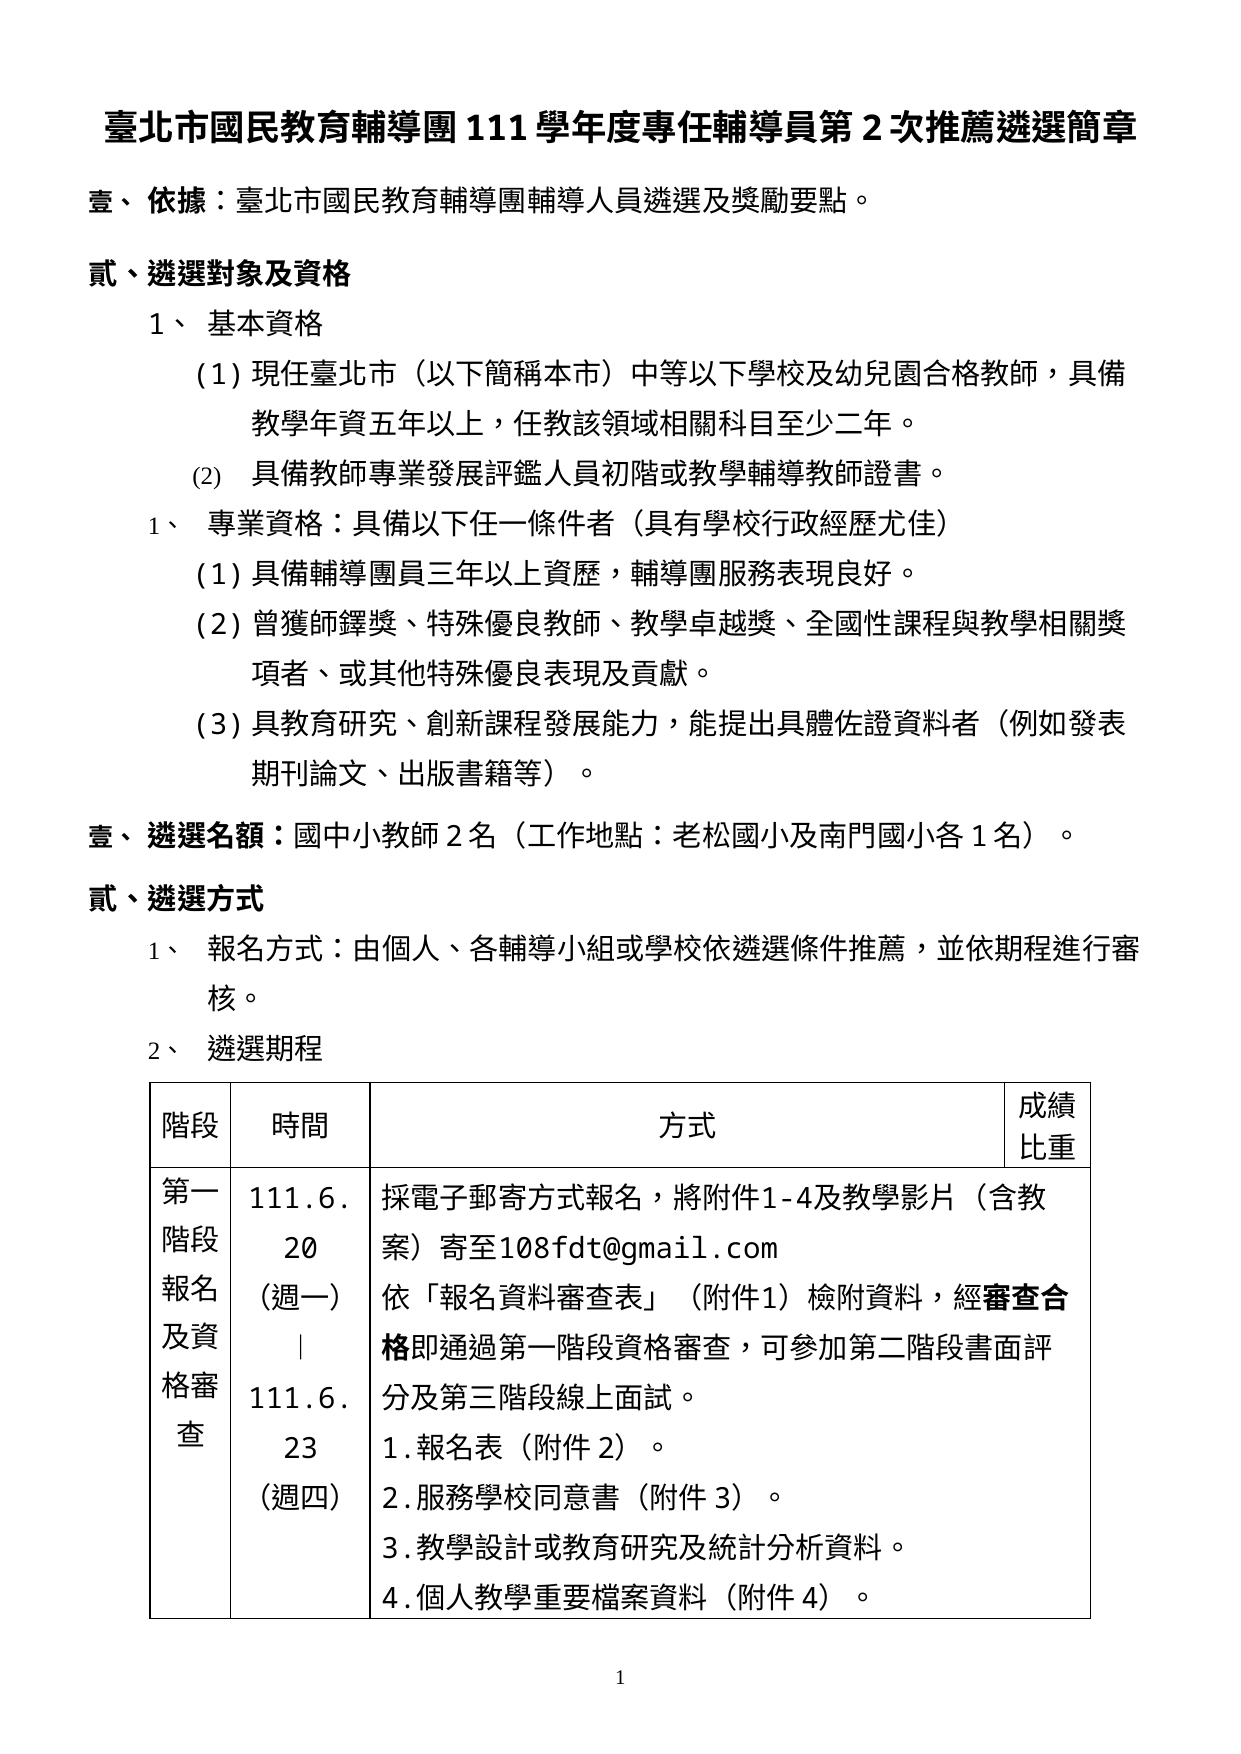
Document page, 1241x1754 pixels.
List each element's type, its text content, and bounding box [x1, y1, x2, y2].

list 遴選期程 [148, 1019, 1152, 1069]
list 遴選對象及資格 [89, 244, 1152, 294]
list 曾獲師鐸獎、特殊優良教師、教學卓越獎、全國性課程與教學相關獎項者、或其他特殊優良表現及貢獻。 [192, 594, 1152, 694]
table_header 階段 [151, 1083, 230, 1167]
list 依據：臺北市國民教育輔導團輔導人員遴選及獎勵要點。 [89, 171, 1152, 221]
list 報名方式：由個人、各輔導小組或學校依遴選條件推薦，並依期程進行審核。 [148, 919, 1152, 1019]
text 臺北市國民教育輔導團111學年度專任輔導員第2次推薦遴選簡章 [59, 99, 1181, 150]
table_header 時間 [231, 1083, 369, 1167]
list 現任臺北市（以下簡稱本市）中等以下學校及幼兒園合格教師，具備教學年資五年以上，任教該領域相關科目至少二年。 [192, 344, 1152, 444]
list 專業資格：具備以下任一條件者（具有學校行政經歷尤佳） [148, 494, 1152, 544]
table_cell 採電子郵寄方式報名，將附件1-4及教學影片（含教案）寄至108fdt@gmail.com 依「報名資料審查表」（附件1）檢附資料，經審查合格即通過第一階段資格審查，可參加第二階段書面評分及第三階段線上面試。 1.報名表（附件2）。 2.服務學校同意書（附件3）。 3.教學設計或教育研究及統計分析資料。 4.個人教學重要檔案資料（附件4）。 [371, 1168, 1090, 1618]
list 具備輔導團員三年以上資歷，輔導團服務表現良好。 [192, 544, 1152, 594]
list 具備教師專業發展評鑑人員初階或教學輔導教師證書。 [192, 444, 1152, 494]
list 具教育研究、創新課程發展能力，能提出具體佐證資料者（例如發表期刊論文、出版書籍等）。 [192, 694, 1152, 794]
table_cell 第一階段報名及資格審查 [151, 1168, 230, 1618]
list 基本資格 [148, 294, 1152, 344]
table_header 方式 [371, 1083, 1004, 1167]
list 遴選名額：國中小教師2名（工作地點：老松國小及南門國小各1名）。 [89, 807, 1152, 857]
table_cell 111.6.20 （週一） ︱ 111.6.23 （週四） [231, 1168, 369, 1618]
list 遴選方式 [89, 869, 1152, 919]
table_header 成績比重 [1005, 1083, 1090, 1167]
